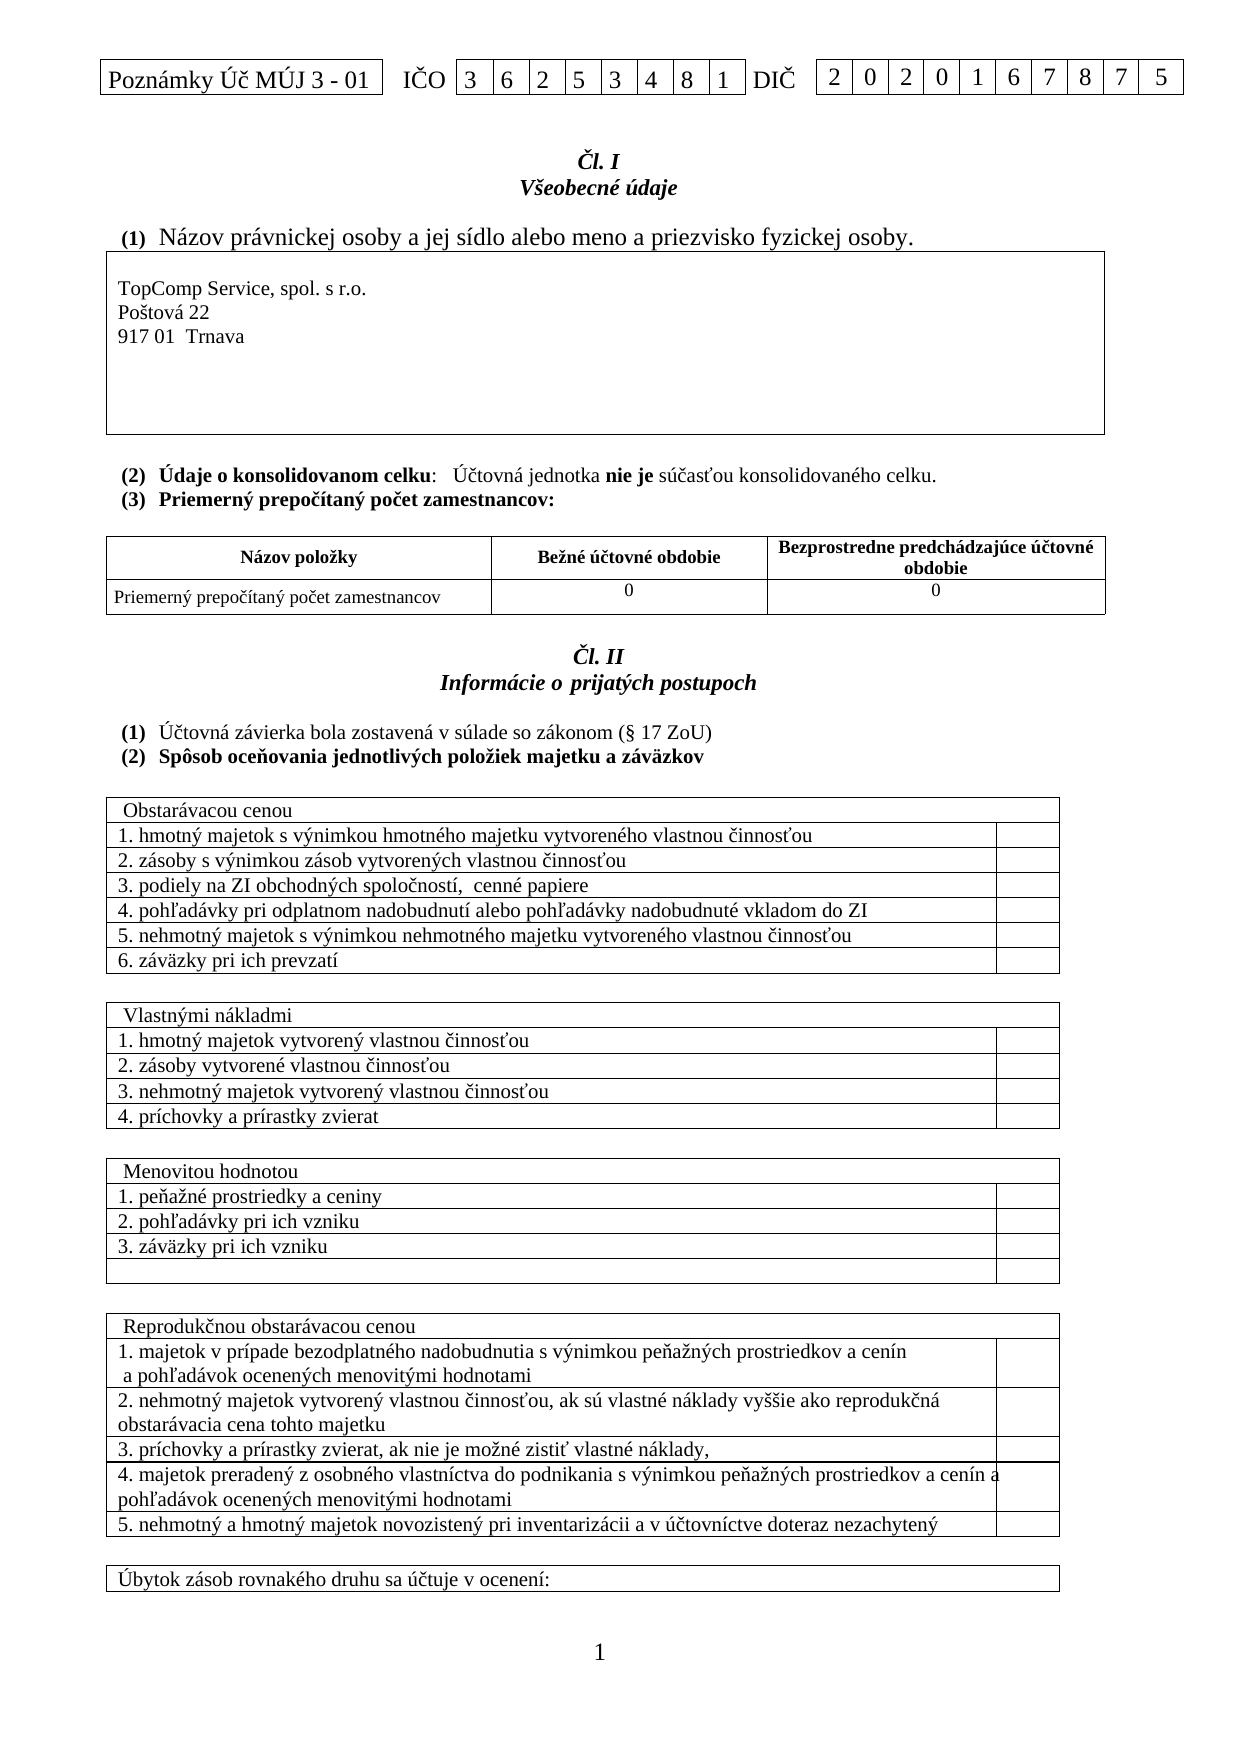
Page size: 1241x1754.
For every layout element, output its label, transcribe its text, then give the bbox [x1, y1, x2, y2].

table_cell 0 [768, 580, 1105, 614]
table_cell 1. peňažné prostriedky a ceniny [107, 1184, 996, 1208]
table_cell 0 [492, 580, 767, 614]
table_cell [997, 1463, 1059, 1511]
table_cell 6. záväzky pri ich prevzatí [107, 948, 996, 972]
table_cell 1. majetok v prípade bezodplatného nadobudnutia s výnimkou peňažných prostriedkov a cenín a pohľadávok ocenených menovitými hodnotami [107, 1339, 996, 1387]
table_cell 3. záväzky pri ich vzniku [107, 1234, 996, 1258]
table_cell 4. majetok preradený z osobného vlastníctva do podnikania s výnimkou peňažných prostriedkov a cenín a pohľadávok ocenených menovitými hodnotami [107, 1463, 996, 1511]
table_cell 1. hmotný majetok s výnimkou hmotného majetku vytvoreného vlastnou činnosťou [107, 823, 996, 847]
table_header Názov položky [107, 537, 491, 579]
table_header Bežné účtovné obdobie [492, 537, 767, 579]
table_cell 3. príchovky a prírastky zvierat, ak nie je možné zistiť vlastné náklady, [107, 1437, 996, 1461]
table_header Bezprostredne predchádzajúce účtovné obdobie [768, 537, 1105, 579]
text Všeobecné údaje [106, 174, 1092, 200]
table_cell 1. hmotný majetok vytvorený vlastnou činnosťou [107, 1028, 996, 1052]
table_cell [997, 823, 1059, 847]
table_cell 5. nehmotný majetok s výnimkou nehmotného majetku vytvoreného vlastnou činnosťou [107, 923, 996, 947]
table_cell [997, 1184, 1059, 1208]
table_cell [997, 1512, 1059, 1536]
table_cell [997, 923, 1059, 947]
table_cell [107, 1259, 996, 1283]
table_cell 3. podiely na ZI obchodných spoločností, cenné papiere [107, 873, 996, 897]
table_cell 2. zásoby vytvorené vlastnou činnosťou [107, 1054, 996, 1077]
table_cell [997, 848, 1059, 872]
list Údaje o konsolidovanom celku: Účtovná jednotka nie je súčasťou konsolidovaného celku. [121, 463, 1092, 487]
table_header Menovitou hodnotou [107, 1159, 1059, 1183]
text Informácie o prijatých postupoch [106, 669, 1092, 696]
text Čl. I [106, 148, 1092, 174]
table_cell [997, 873, 1059, 897]
table_header Vlastnými nákladmi [107, 1003, 1059, 1027]
table_cell 2. nehmotný majetok vytvorený vlastnou činnosťou, ak sú vlastné náklady vyššie ako reprodukčná obstarávacia cena tohto majetku [107, 1388, 996, 1436]
list Účtovná závierka bola zostavená v súlade so zákonom (§ 17 ZoU) [121, 720, 1092, 744]
table_cell [997, 1079, 1059, 1103]
table_cell [997, 1028, 1059, 1052]
table_cell [997, 1209, 1059, 1233]
table_cell 2. pohľadávky pri ich vzniku [107, 1209, 996, 1233]
text Čl. II [106, 643, 1092, 669]
table_cell 3. nehmotný majetok vytvorený vlastnou činnosťou [107, 1079, 996, 1103]
table_cell [997, 898, 1059, 922]
table_cell [997, 1054, 1059, 1077]
table_cell [997, 1437, 1059, 1461]
table_cell 4. príchovky a prírastky zvierat [107, 1104, 996, 1128]
table_cell Priemerný prepočítaný počet zamestnancov [107, 580, 491, 614]
table_cell 4. pohľadávky pri odplatnom nadobudnutí alebo pohľadávky nadobudnuté vkladom do ZI [107, 898, 996, 922]
table_cell 2. zásoby s výnimkou zásob vytvorených vlastnou činnosťou [107, 848, 996, 872]
table_cell [997, 1234, 1059, 1258]
table_cell [997, 1259, 1059, 1283]
table_header Úbytok zásob rovnakého druhu sa účtuje v ocenení: [107, 1566, 1059, 1591]
table_header TopComp Service, spol. s r.o. Poštová 22 917 01 Trnava [107, 252, 1104, 433]
table_header Reprodukčnou obstarávacou cenou [107, 1314, 1059, 1338]
list Názov právnickej osoby a jej sídlo alebo meno a priezvisko fyzickej osoby. [121, 222, 1092, 251]
table_cell [997, 1388, 1059, 1436]
list Spôsob oceňovania jednotlivých položiek majetku a záväzkov [121, 744, 1092, 768]
table_cell [997, 1104, 1059, 1128]
table_header Obstarávacou cenou [107, 798, 1059, 822]
list Priemerný prepočítaný počet zamestnancov: [121, 487, 1092, 511]
table_cell [997, 1339, 1059, 1387]
table_cell 5. nehmotný a hmotný majetok novozistený pri inventarizácii a v účtovníctve doteraz nezachytený [107, 1512, 996, 1536]
table_cell [997, 948, 1059, 972]
